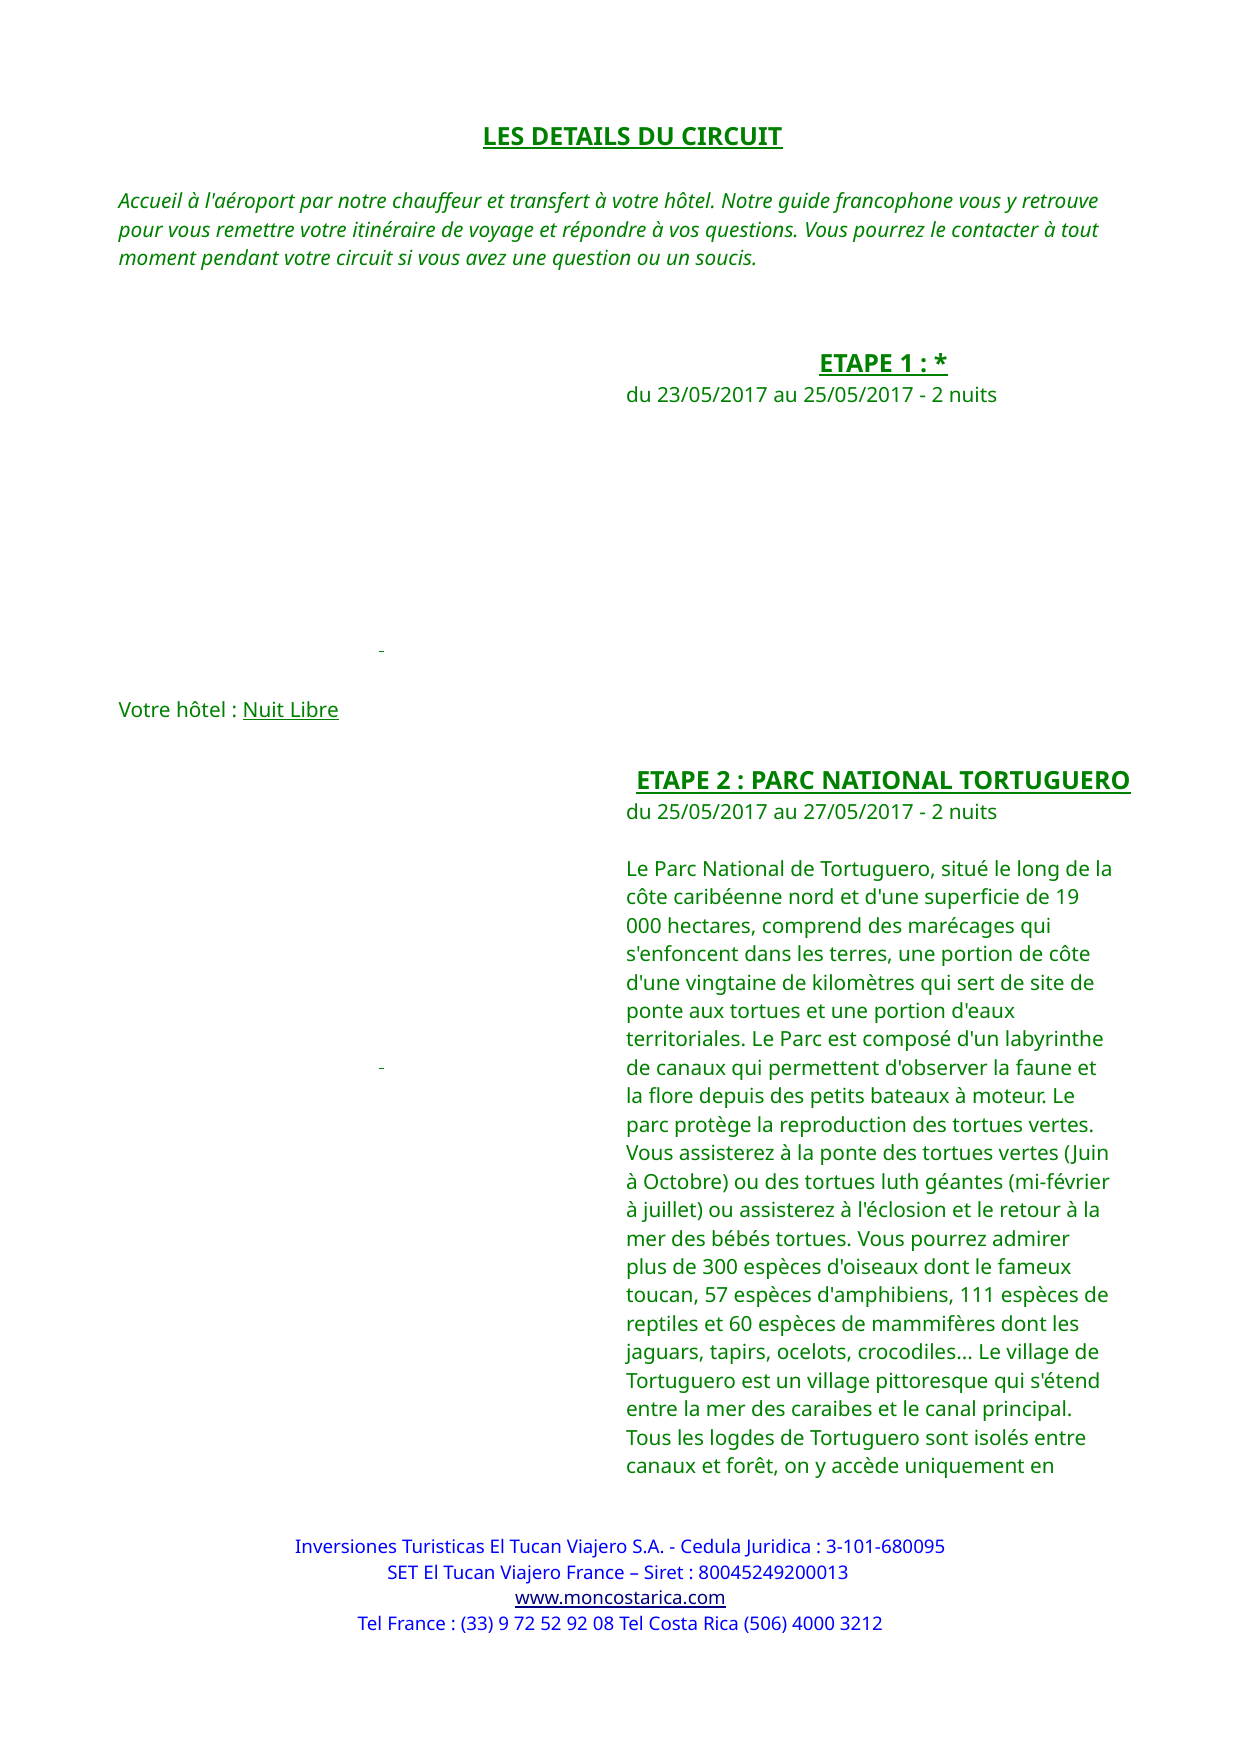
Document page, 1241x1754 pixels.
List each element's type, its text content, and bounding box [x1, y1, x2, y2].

table_header ETAPE 1 : * du 23/05/2017 au 25/05/2017 - 2 nuits [620, 340, 1122, 661]
table_header [118, 340, 620, 661]
table_header [118, 757, 620, 1485]
text Accueil à l'aéroport par notre chauffeur et transfert à votre hôtel. Notre guide francophone vous y retrouve pour vous remettre votre itinéraire de voyage et répondre à vos questions. Vous pourrez le contacter à tout moment pendant votre circuit si vous avez une question ou un soucis. [118, 186, 1146, 272]
table_header ETAPE 2 : PARC NATIONAL TORTUGUERO du 25/05/2017 au 27/05/2017 - 2 nuits Le Parc National de Tortuguero, situé le long de la côte caribéenne nord et d'une superficie de 19 000 hectares, comprend des marécages qui s'enfoncent dans les terres, une portion de côte d'une vingtaine de kilomètres qui sert de site de ponte aux tortues et une portion d'eaux territoriales. Le Parc est composé d'un labyrinthe de canaux qui permettent d'observer la faune et la flore depuis des petits bateaux à moteur. Le parc protège la reproduction des tortues vertes. Vous assisterez à la ponte des tortues vertes (Juin à Octobre) ou des tortues luth géantes (mi-février à juillet) ou assisterez à l'éclosion et le retour à la mer des bébés tortues. Vous pourrez admirer plus de 300 espèces d'oiseaux dont le fameux toucan, 57 espèces d'amphibiens, 111 espèces de reptiles et 60 espèces de mammifères dont les jaguars, tapirs, ocelots, crocodiles... Le village de Tortuguero est un village pittoresque qui s'étend entre la mer des caraibes et le canal principal. Tous les logdes de Tortuguero sont isolés entre canaux et forêt, on y accède uniquement en bateau depuis les ports de la Pavona ou Cano Banco ou depuis l'aéroport de Tortuguero. Ils proposent tous des formules tout inclus : transport depuis San José en bus puis bateau, repas, guide, logement et excursion. [620, 757, 1122, 1485]
text LES DETAILS DU CIRCUIT [118, 118, 1146, 152]
text Votre hôtel : Nuit Libre [118, 695, 1122, 723]
